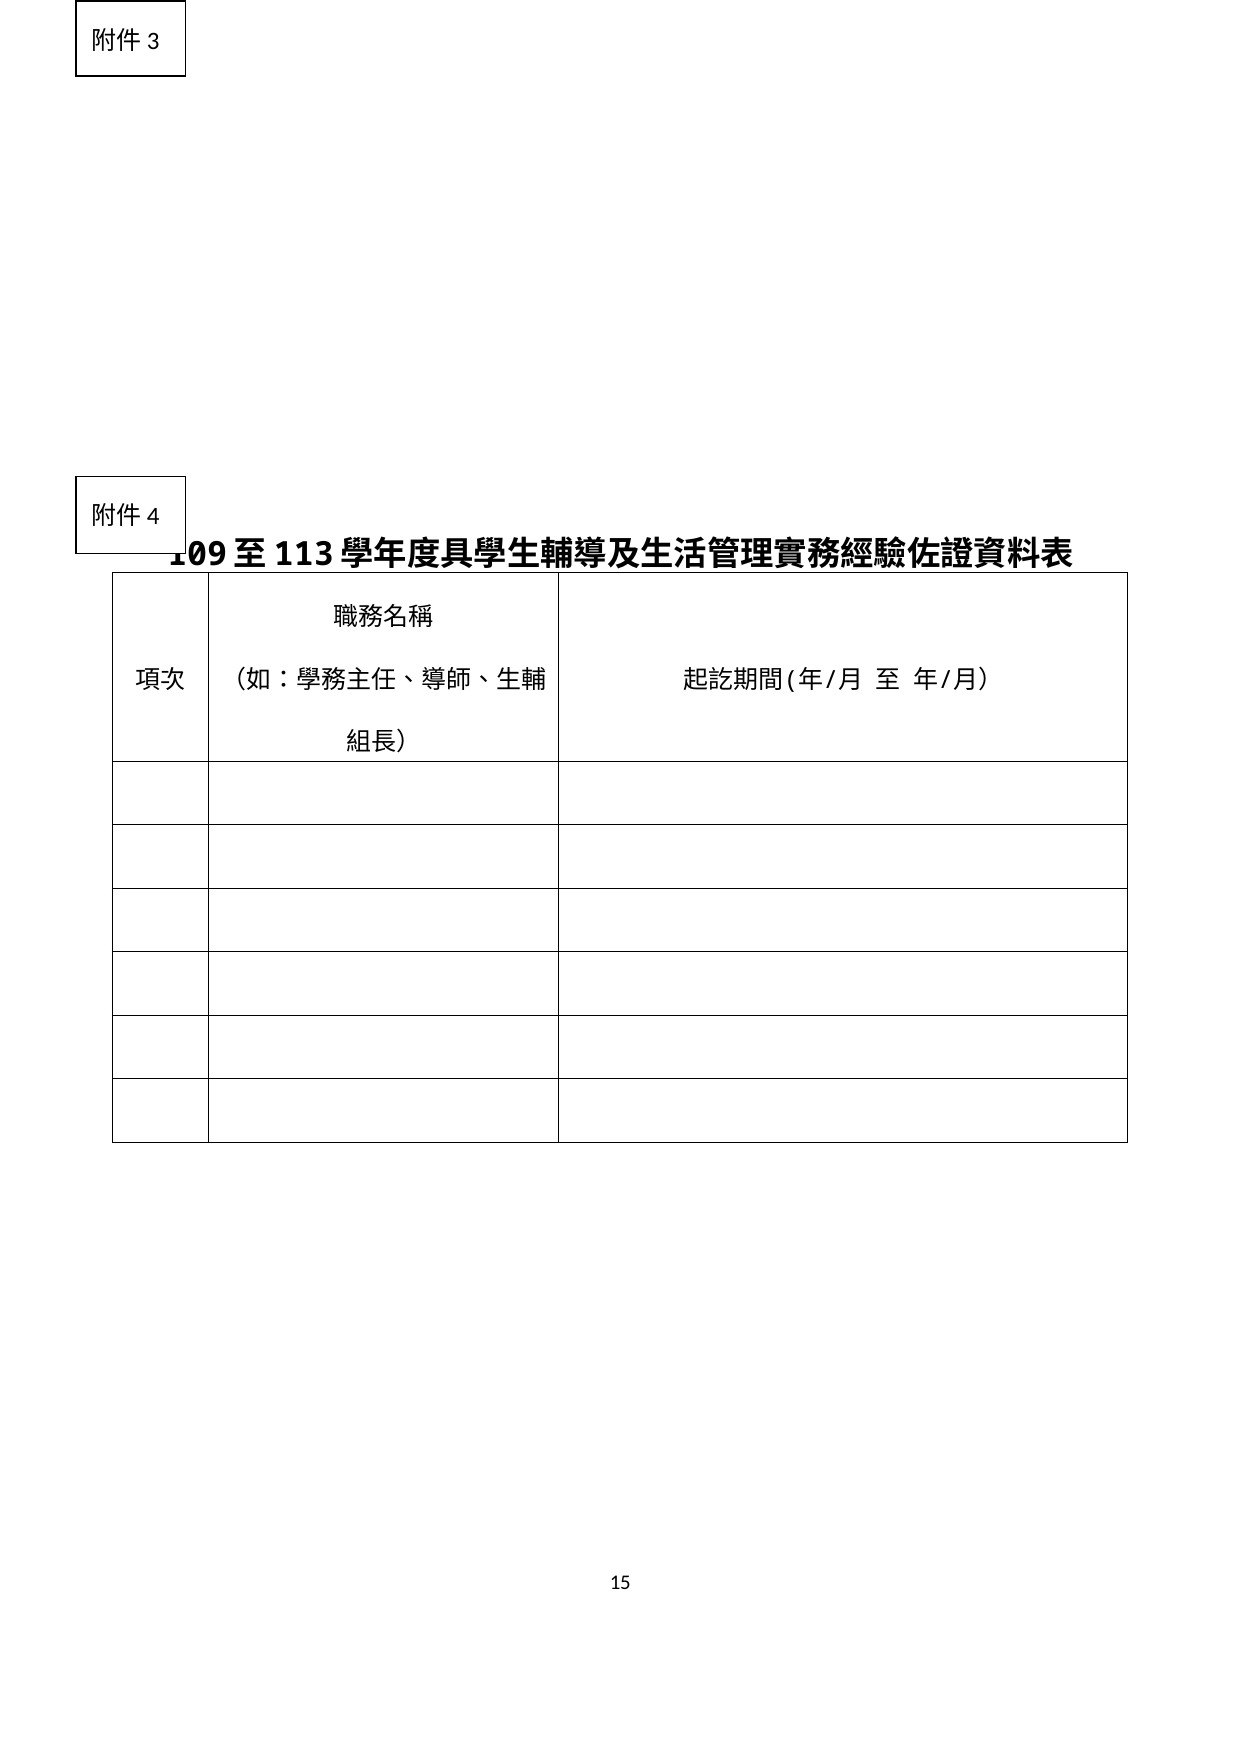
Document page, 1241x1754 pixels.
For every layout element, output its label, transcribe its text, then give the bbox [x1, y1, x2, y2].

table_header 職務名稱 （如：學務主任、導師、生輔組長） [209, 573, 558, 761]
table_cell [559, 952, 1127, 1015]
text 109至113學年度具學生輔導及生活管理實務經驗佐證資料表 [77, 477, 185, 553]
table_cell [559, 825, 1127, 888]
table_cell [209, 762, 558, 824]
table_cell [559, 1016, 1127, 1078]
table_cell [113, 889, 208, 951]
table_header 起訖期間(年/月 至 年/月） [559, 573, 1127, 761]
text 附件4 [92, 485, 170, 535]
table_cell [113, 952, 208, 1015]
table_cell [113, 762, 208, 824]
table_cell [209, 825, 558, 888]
text 附件3 [92, 9, 170, 59]
table_cell [559, 889, 1127, 951]
table_cell [209, 952, 558, 1015]
table_cell [559, 762, 1127, 824]
text 109至113學年度具學生輔導及生活管理實務經驗佐證資料表 [112, 509, 1128, 572]
table_cell [209, 889, 558, 951]
table_cell [113, 825, 208, 888]
table_cell [559, 1079, 1127, 1142]
table_cell [209, 1016, 558, 1078]
table_cell [113, 1016, 208, 1078]
table_header 項次 [113, 573, 208, 761]
table_cell [113, 1079, 208, 1142]
table_cell [209, 1079, 558, 1142]
